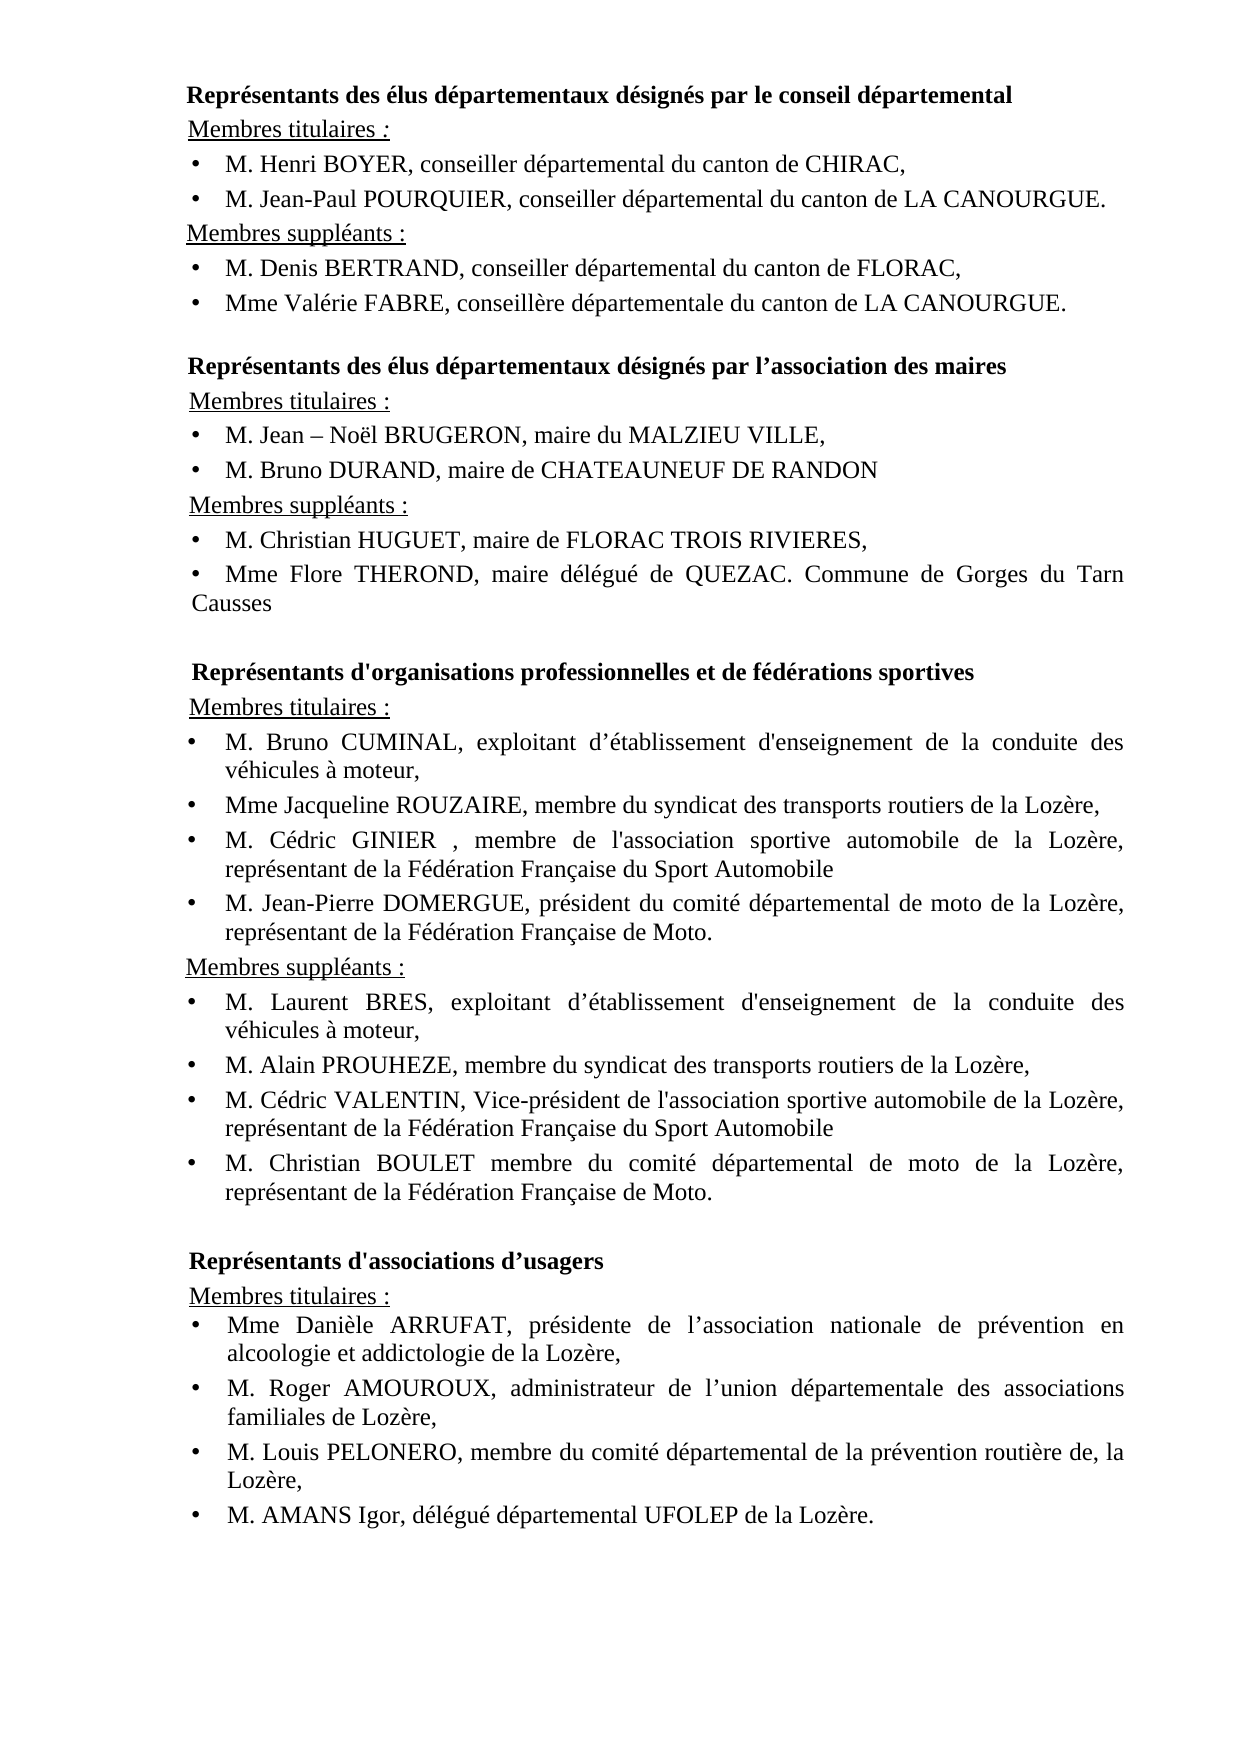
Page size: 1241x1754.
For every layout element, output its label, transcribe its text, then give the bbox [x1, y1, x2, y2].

list M. Cédric VALENTIN, Vice-président de l'association sportive automobile de la Lozère, représentant de la Fédération Française du Sport Automobile [187, 1085, 1125, 1142]
list M. Henri BOYER, conseiller départemental du canton de CHIRAC, [150, 149, 1125, 178]
text Membres titulaires : [189, 386, 1125, 415]
list Mme Valérie FABRE, conseillère départementale du canton de LA CANOURGUE. [150, 288, 1125, 317]
list M. Jean – Noël BRUGERON, maire du MALZIEU VILLE, [150, 421, 1125, 449]
list M. Christian HUGUET, maire de FLORAC TROIS RIVIERES, [191, 525, 1125, 553]
list M. Laurent BRES, exploitant d’établissement d'enseignement de la conduite des véhicules à moteur, [187, 987, 1125, 1044]
list M. Bruno CUMINAL, exploitant d’établissement d'enseignement de la conduite des véhicules à moteur, [187, 727, 1125, 784]
list M. Christian BOULET membre du comité départemental de moto de la Lozère, représentant de la Fédération Française de Moto. [187, 1148, 1125, 1206]
text Membres titulaires : [189, 692, 1125, 721]
list M. Jean-Pierre DOMERGUE, président du comité départemental de moto de la Lozère, représentant de la Fédération Française de Moto. [187, 888, 1125, 946]
subtitle Représentants des élus départementaux désignés par le conseil départemental [185, 80, 1125, 108]
list Mme Flore THEROND, maire délégué de QUEZAC. Commune de Gorges du Tarn Causses [191, 559, 1125, 617]
text Membres suppléants : [189, 490, 1125, 519]
text Membres suppléants : [150, 952, 1125, 981]
list Mme Danièle ARRUFAT, présidente de l’association nationale de prévention en alcoologie et addictologie de la Lozère, [191, 1310, 1125, 1367]
list M. Roger AMOUROUX, administrateur de l’union départementale des associations familiales de Lozère, [191, 1373, 1125, 1431]
list M. Louis PELONERO, membre du comité départemental de la prévention routière de, la Lozère, [191, 1437, 1125, 1494]
subtitle Représentants des élus départementaux désignés par l’association des maires [187, 351, 1125, 380]
list M. Jean-Paul POURQUIER, conseiller départemental du canton de LA CANOURGUE. [150, 184, 1166, 212]
text Membres titulaires : [189, 1281, 1125, 1310]
list M. Denis BERTRAND, conseiller départemental du canton de FLORAC, [150, 253, 1125, 282]
list M. Cédric GINIER , membre de l'association sportive automobile de la Lozère, représentant de la Fédération Française du Sport Automobile [187, 825, 1125, 882]
text Membres titulaires : [187, 114, 1125, 143]
text Membres suppléants : [186, 218, 1125, 247]
text Représentants d'associations d’usagers [189, 1246, 1125, 1275]
list M. Alain PROUHEZE, membre du syndicat des transports routiers de la Lozère, [187, 1050, 1125, 1079]
list M. Bruno DURAND, maire de CHATEAUNEUF DE RANDON [150, 455, 1125, 484]
list Mme Jacqueline ROUZAIRE, membre du syndicat des transports routiers de la Lozère, [187, 790, 1125, 819]
list M. AMANS Igor, délégué départemental UFOLEP de la Lozère. [191, 1500, 1125, 1529]
text Représentants d'organisations professionnelles et de fédérations sportives [150, 657, 1125, 686]
